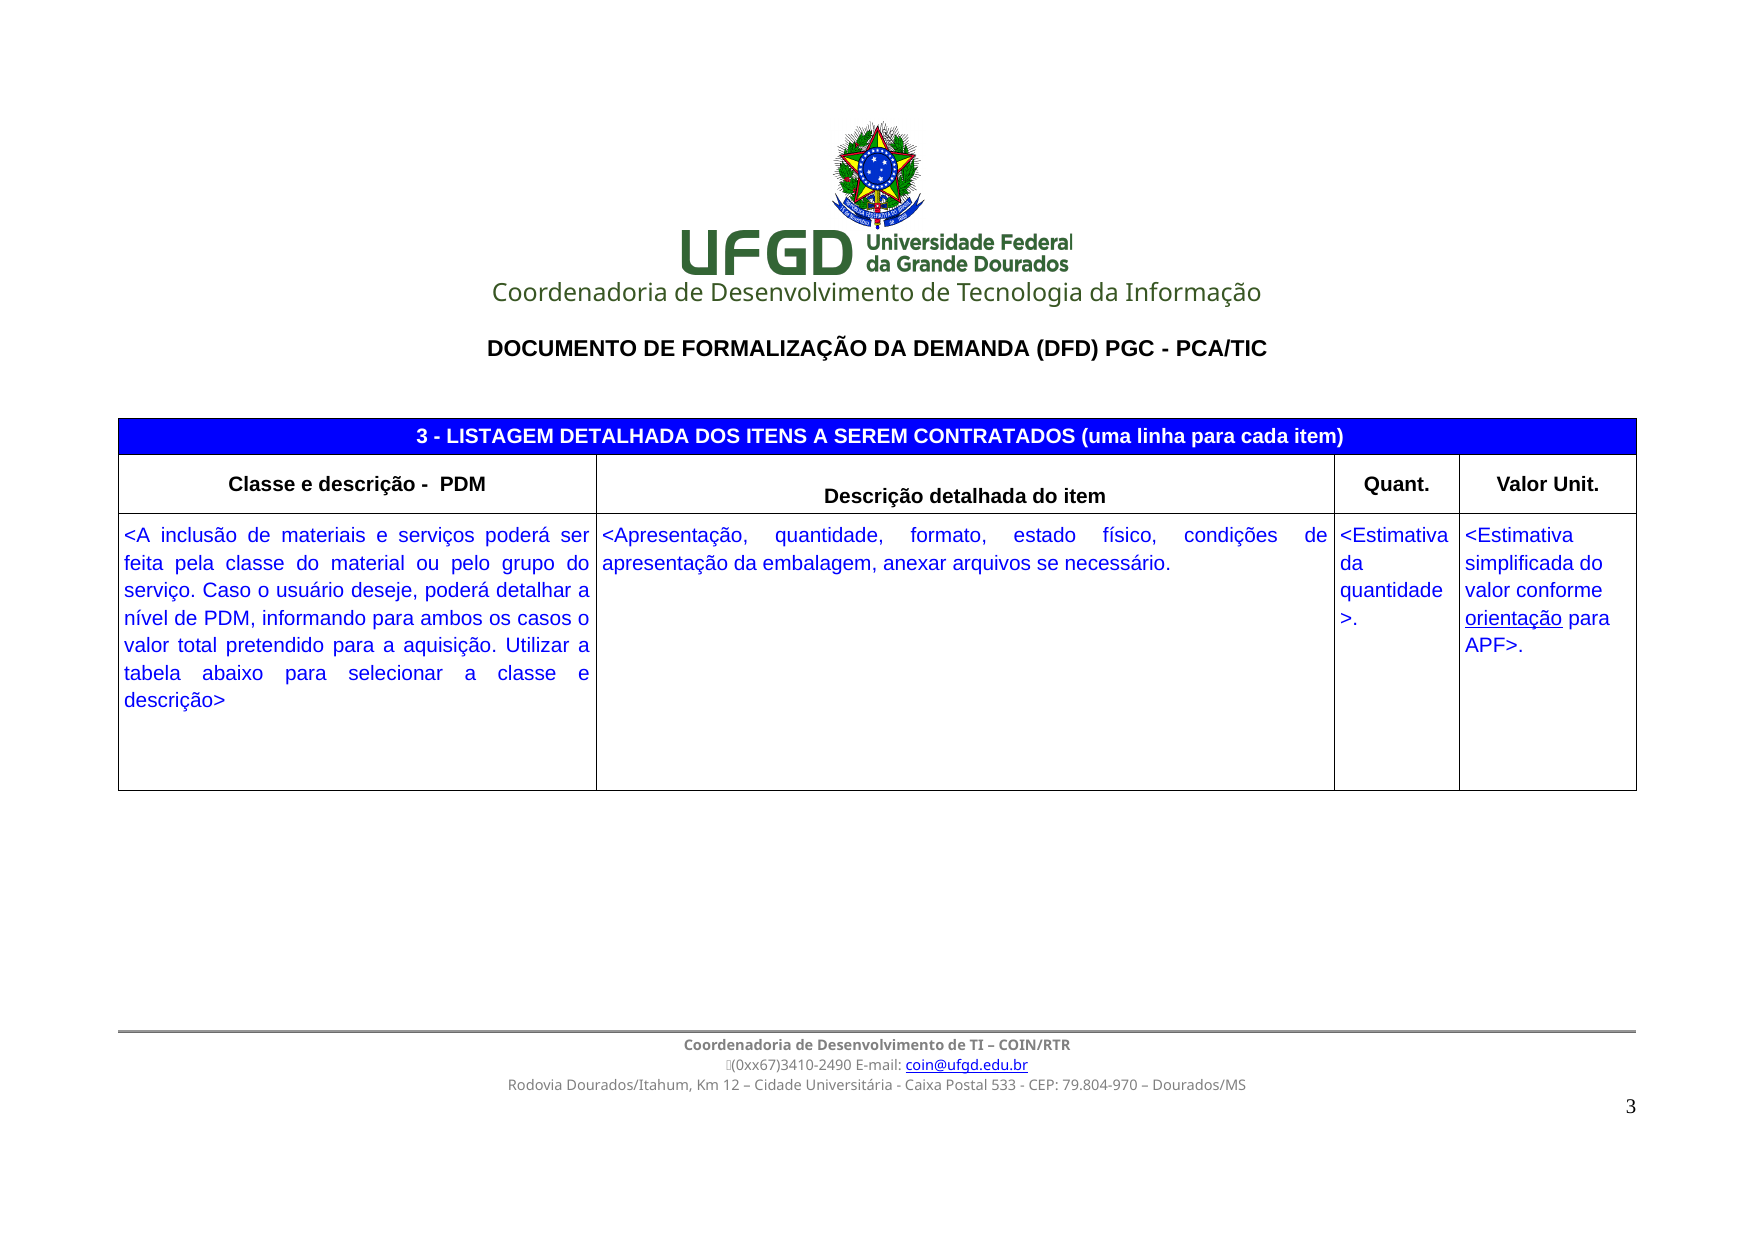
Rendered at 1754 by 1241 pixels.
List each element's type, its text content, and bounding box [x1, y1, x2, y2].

table_cell <Apresentação, quantidade, formato, estado físico, condições de apresentação da embalagem, anexar arquivos se necessário. [597, 514, 1334, 789]
table_cell <Estimativa da quantidade>. [1335, 514, 1459, 789]
table_cell Quant. [1335, 455, 1459, 513]
table_cell Valor Unit. [1460, 455, 1636, 513]
table_cell Classe e descrição - PDM [119, 455, 596, 513]
table_header 3 - LISTAGEM DETALHADA DOS ITENS A SEREM CONTRATADOS (uma linha para cada item) [119, 419, 1636, 454]
table_cell Descrição detalhada do item [597, 455, 1334, 513]
table_cell <A inclusão de materiais e serviços poderá ser feita pela classe do material ou pelo grupo do serviço. Caso o usuário deseje, poderá detalhar a nível de PDM, informando para ambos os casos o valor total pretendido para a aquisição. Utilizar a tabela abaixo para selecionar a classe e descrição> [119, 514, 596, 789]
picture [681, 118, 1073, 275]
table_cell <Estimativa simplificada do valor conforme orientação para APF>. [1460, 514, 1636, 789]
